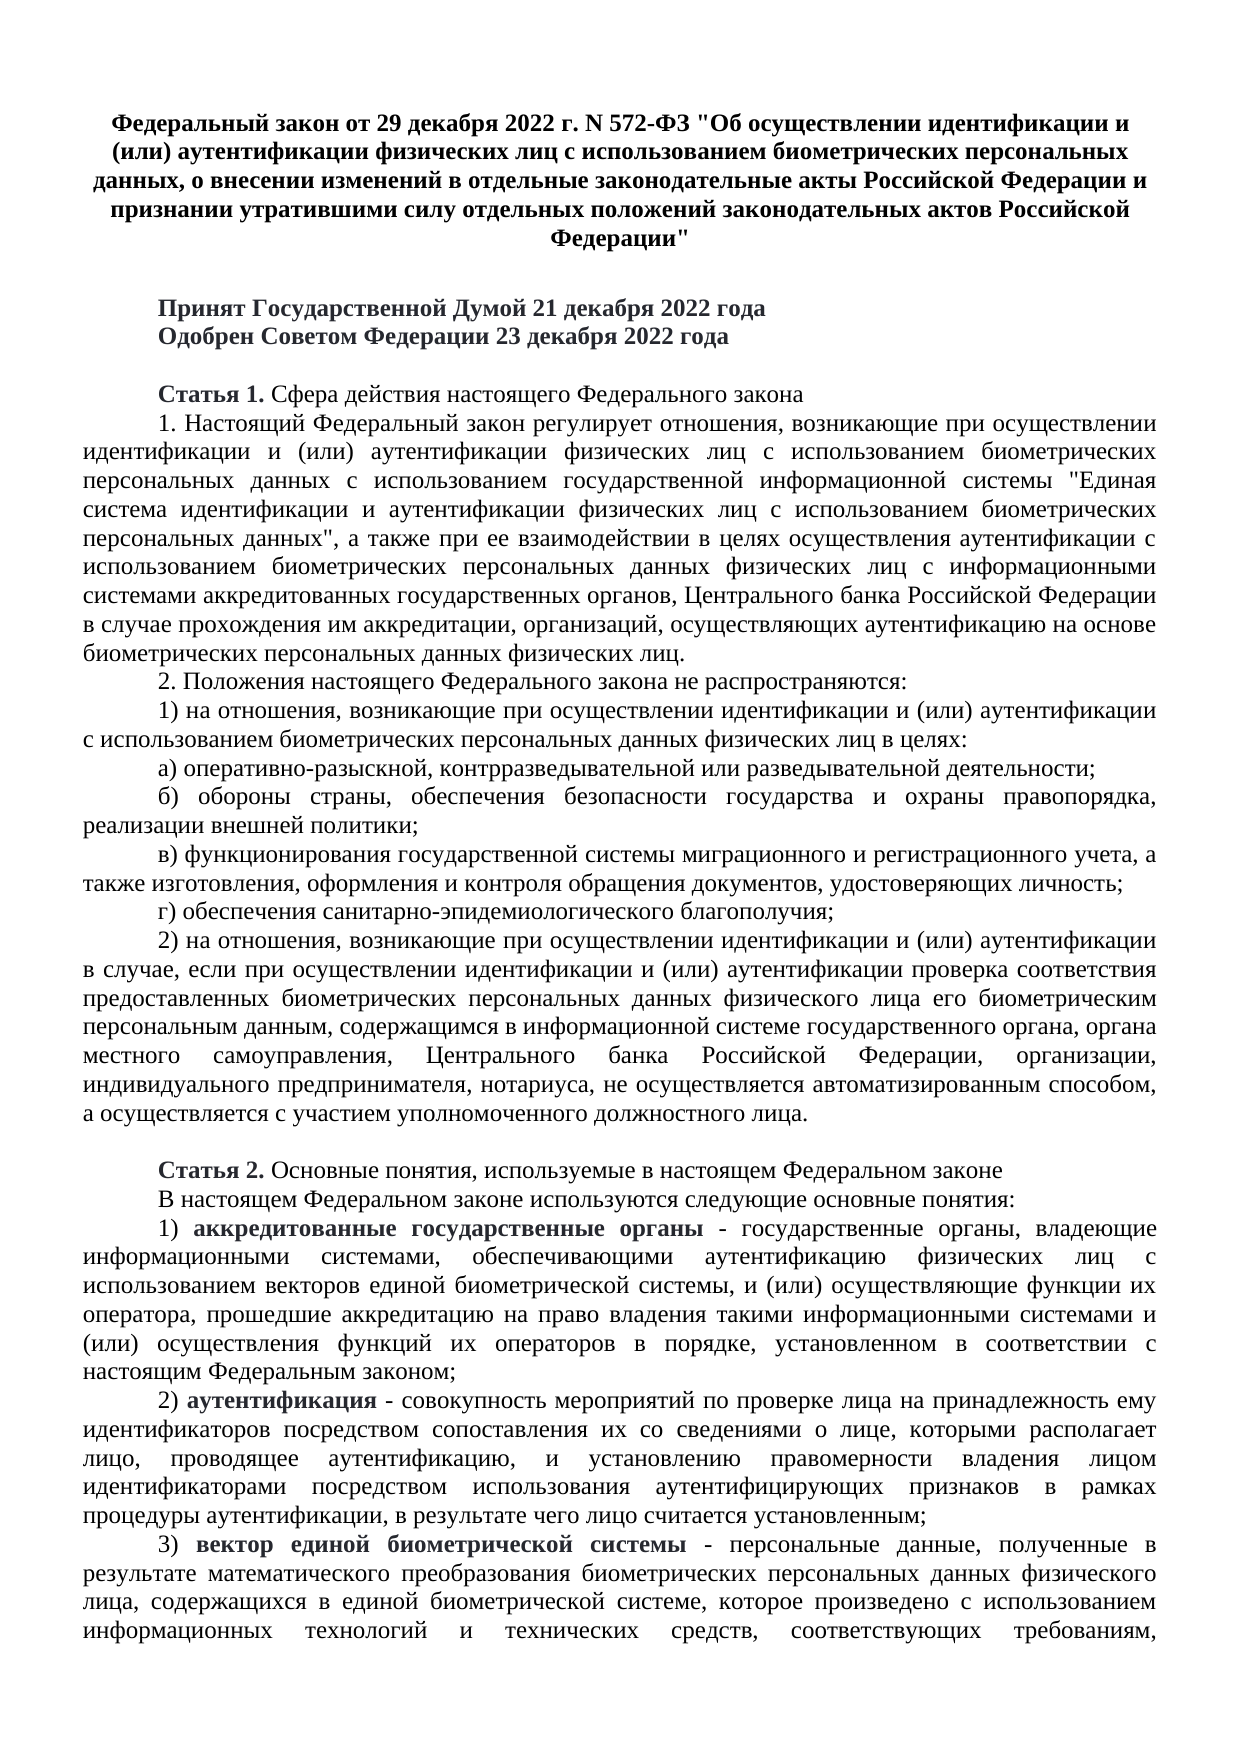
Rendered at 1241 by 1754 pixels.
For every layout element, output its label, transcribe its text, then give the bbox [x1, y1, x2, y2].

text 1. Настоящий Федеральный закон регулирует отношения, возникающие при осуществлении идентификации и (или) аутентификации физических лиц с использованием биометрических персональных данных с использованием государственной информационной системы "Единая система идентификации и аутентификации физических лиц с использованием биометрических персональных данных", а также при ее взаимодействии в целях осуществления аутентификации с использованием биометрических персональных данных физических лиц с информационными системами аккредитованных государственных органов, Центрального банка Российской Федерации в случае прохождения им аккредитации, организаций, осуществляющих аутентификацию на основе биометрических персональных данных физических лиц. [83, 408, 1157, 666]
text Одобрен Советом Федерации 23 декабря 2022 года [83, 321, 1157, 350]
text Статья 1. Сфера действия настоящего Федерального закона [158, 379, 1157, 408]
text 2) аутентификация - совокупность мероприятий по проверке лица на принадлежность ему идентификаторов посредством сопоставления их со сведениями о лице, которыми располагает лицо, проводящее аутентификацию, и установлению правомерности владения лицом идентификаторами посредством использования аутентифицирующих признаков в рамках процедуры аутентификации, в результате чего лицо считается установленным; [83, 1385, 1157, 1529]
text в) функционирования государственной системы миграционного и регистрационного учета, а также изготовления, оформления и контроля обращения документов, удостоверяющих личность; [83, 839, 1157, 896]
text 2) на отношения, возникающие при осуществлении идентификации и (или) аутентификации в случае, если при осуществлении идентификации и (или) аутентификации проверка соответствия предоставленных биометрических персональных данных физического лица его биометрическим персональным данным, содержащимся в информационной системе государственного органа, органа местного самоуправления, Центрального банка Российской Федерации, организации, индивидуального предпринимателя, нотариуса, не осуществляется автоматизированным способом, а осуществляется с участием уполномоченного должностного лица. [83, 925, 1157, 1126]
text Принят Государственной Думой 21 декабря 2022 года [83, 293, 1157, 321]
text а) оперативно-разыскной, контрразведывательной или разведывательной деятельности; [83, 753, 1157, 781]
text 2. Положения настоящего Федерального закона не распространяются: [83, 666, 1157, 695]
text Статья 2. Основные понятия, используемые в настоящем Федеральном законе [158, 1155, 1157, 1184]
subtitle Федеральный закон от 29 декабря 2022 г. N 572-ФЗ "Об осуществлении идентификации и (или) аутентификации физических лиц с использованием биометрических персональных данных, о внесении изменений в отдельные законодательные акты Российской Федерации и признании утратившими силу отдельных положений законодательных актов Российской Федерации" [83, 108, 1157, 251]
text В настоящем Федеральном законе используются следующие основные понятия: [83, 1184, 1157, 1213]
text 3) вектор единой биометрической системы - персональные данные, полученные в результате математического преобразования биометрических персональных данных физического лица, содержащихся в единой биометрической системе, которое произведено с использованием информационных технологий и технических средств, соответствующих требованиям, [83, 1529, 1157, 1644]
text 1) на отношения, возникающие при осуществлении идентификации и (или) аутентификации с использованием биометрических персональных данных физических лиц в целях: [83, 695, 1157, 753]
text б) обороны страны, обеспечения безопасности государства и охраны правопорядка, реализации внешней политики; [83, 781, 1157, 839]
text г) обеспечения санитарно-эпидемиологического благополучия; [83, 896, 1157, 925]
text 1) аккредитованные государственные органы - государственные органы, владеющие информационными системами, обеспечивающими аутентификацию физических лиц с использованием векторов единой биометрической системы, и (или) осуществляющие функции их оператора, прошедшие аккредитацию на право владения такими информационными системами и (или) осуществления функций их операторов в порядке, установленном в соответствии с настоящим Федеральным законом; [83, 1213, 1157, 1385]
